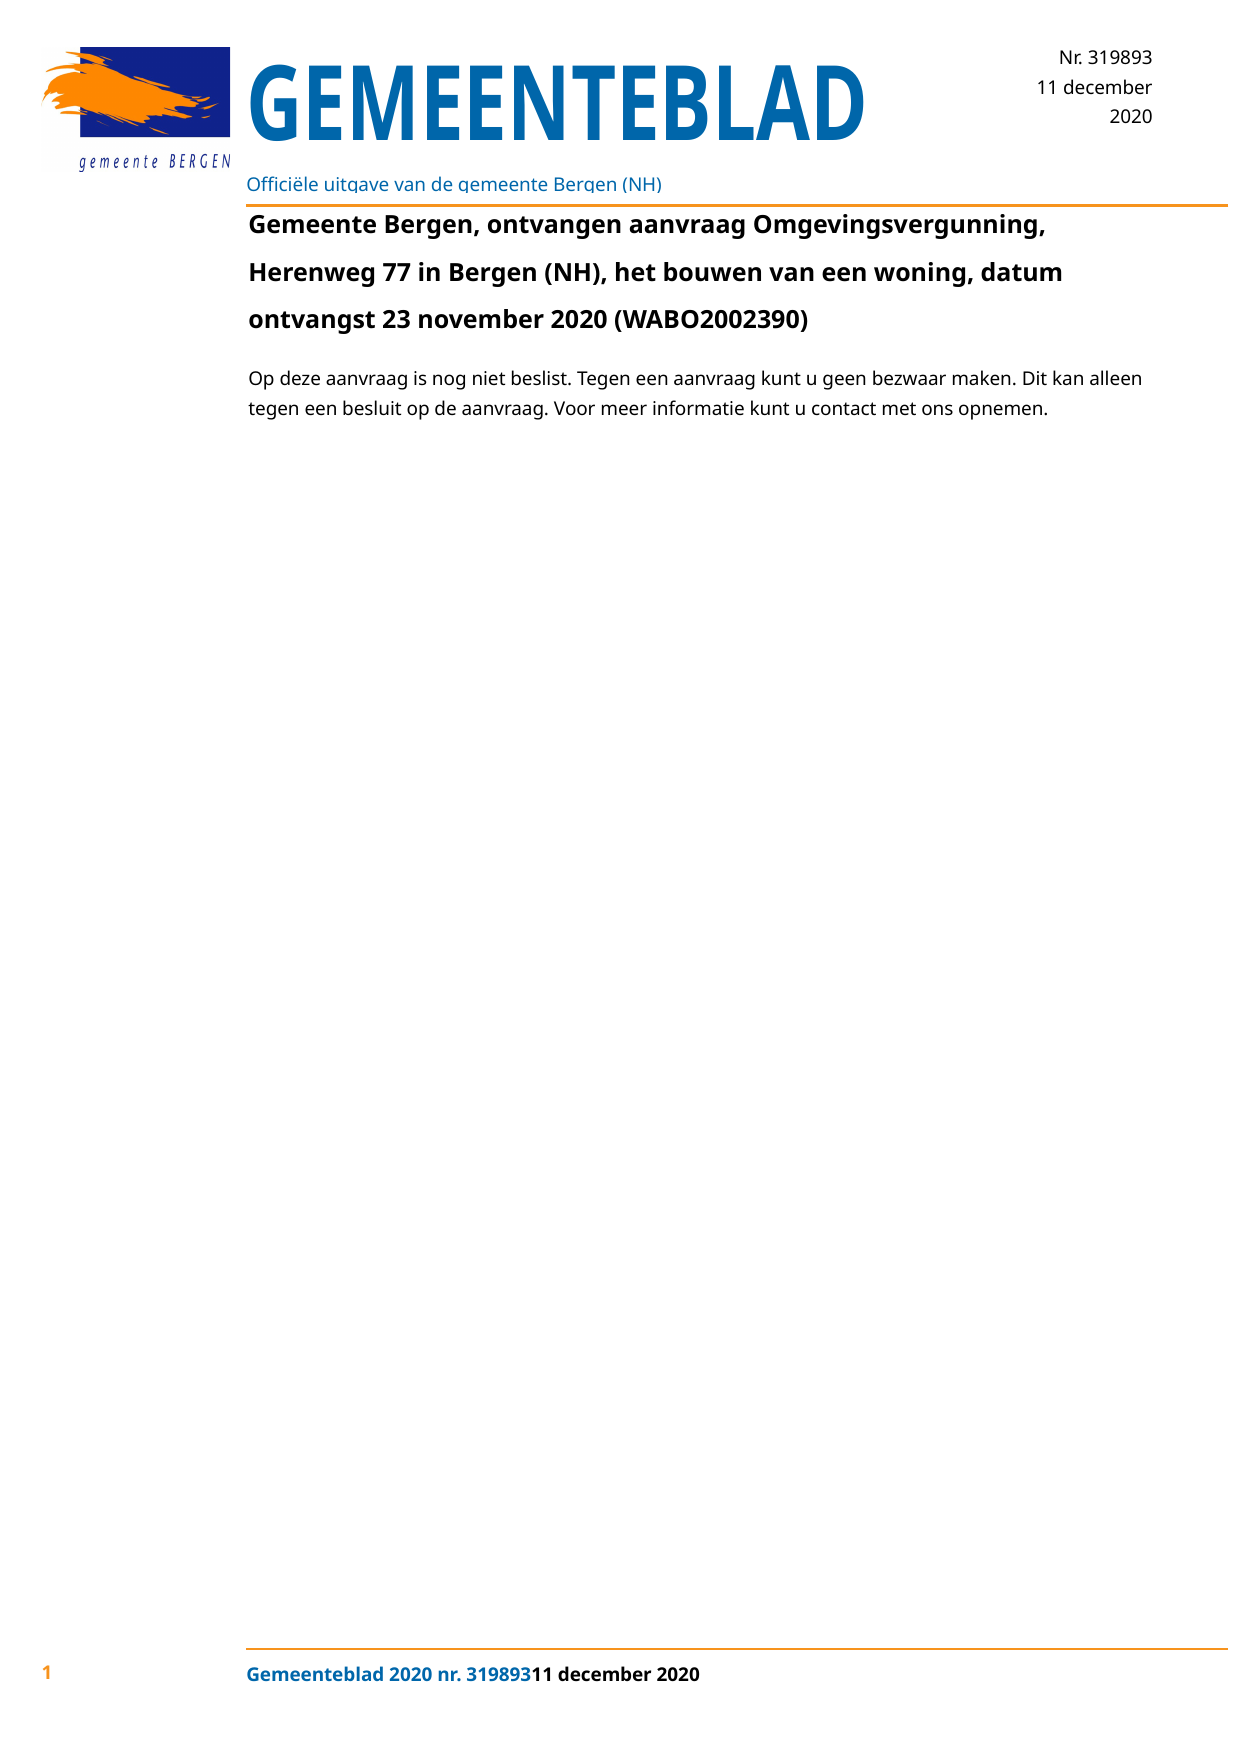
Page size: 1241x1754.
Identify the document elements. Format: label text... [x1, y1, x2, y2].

picture [41, 47, 231, 172]
text Gemeente Bergen, ontvangen aanvraag Omgevingsvergunning, Herenweg 77 in Bergen (NH), het bouwen van een woning, datum ontvangst 23 november 2020 (WABO2002390) [248, 207, 1152, 336]
text Op deze aanvraag is nog niet beslist. Tegen een aanvraag kunt u geen bezwaar maken. Dit kan alleen tegen een besluit op de aanvraag. Voor meer informatie kunt u contact met ons opnemen. [248, 366, 1152, 421]
